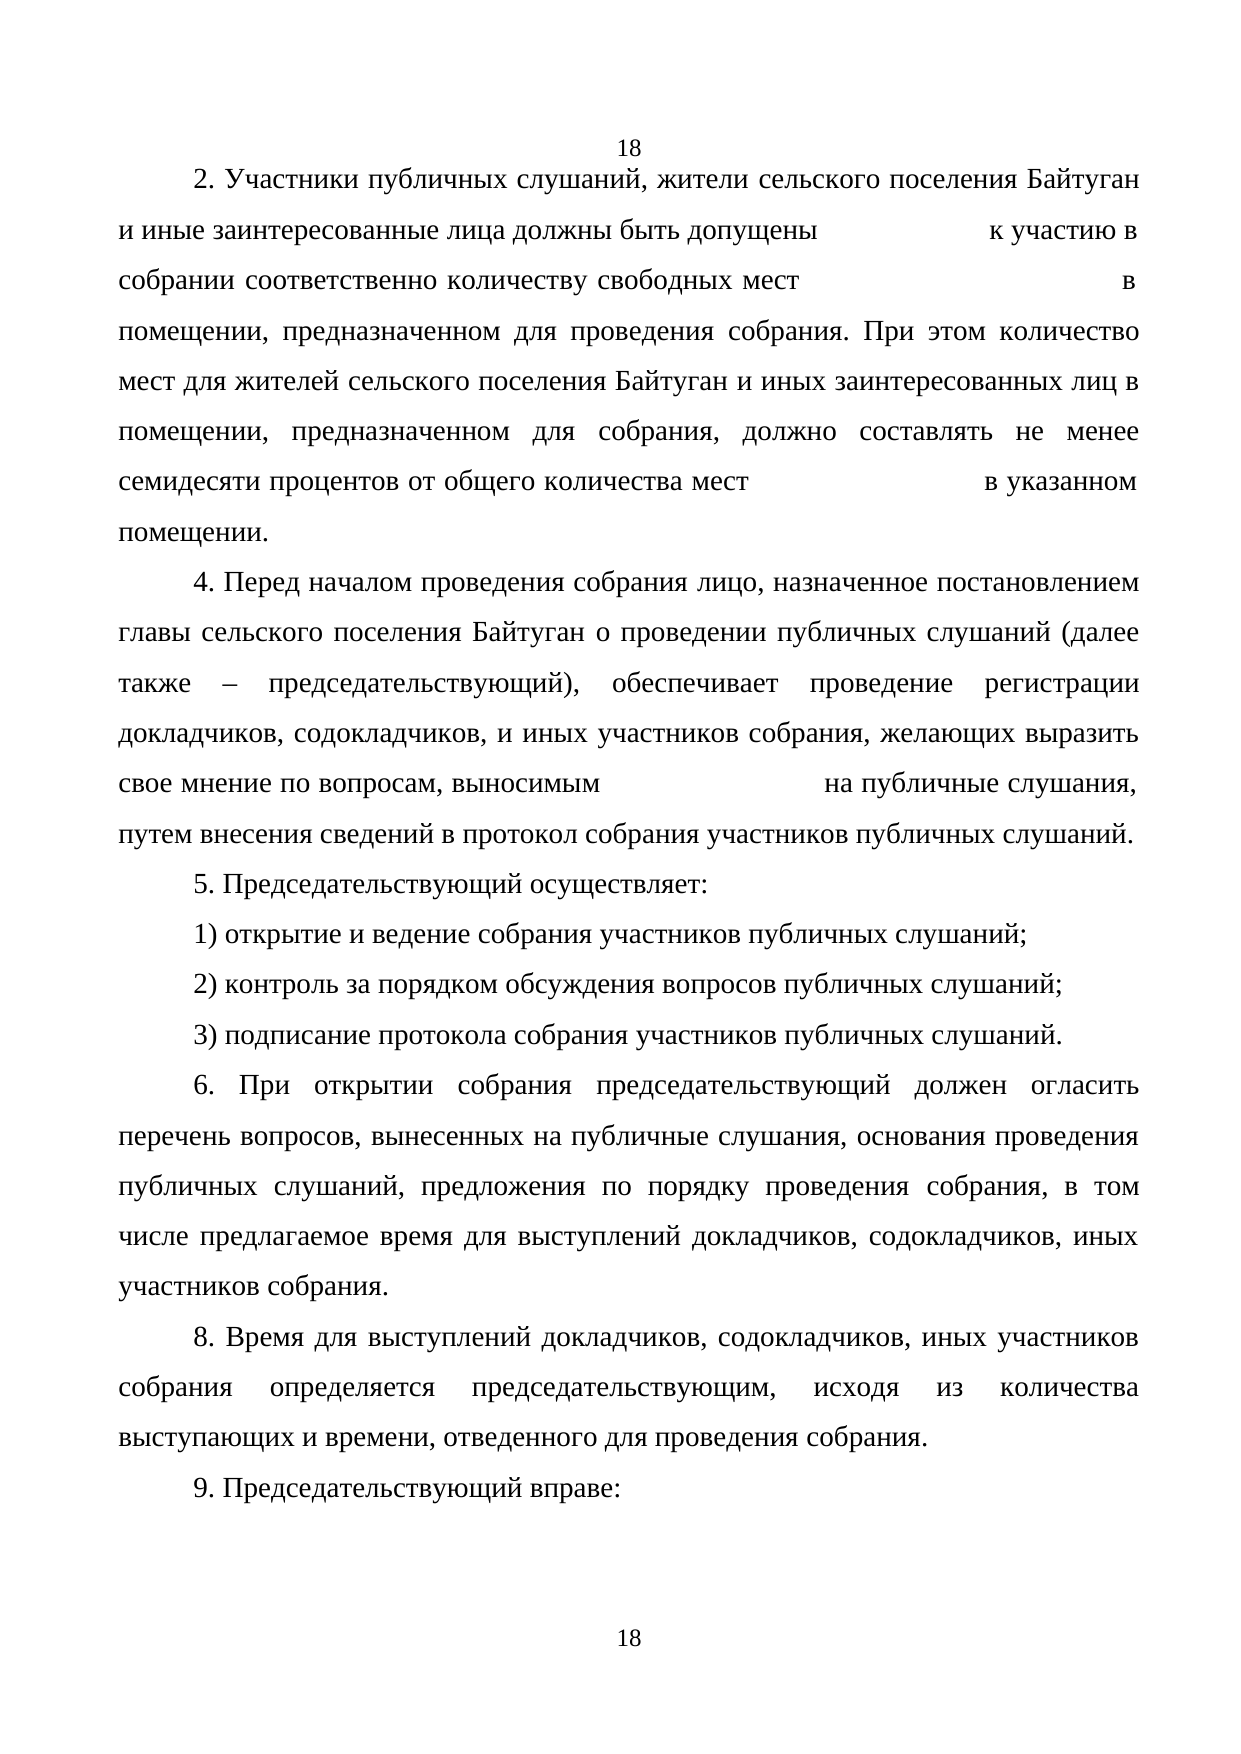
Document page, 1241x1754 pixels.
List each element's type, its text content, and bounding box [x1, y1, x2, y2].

text 9. Председательствующий вправе: [118, 1470, 1140, 1503]
text 2) контроль за порядком обсуждения вопросов публичных слушаний; [118, 967, 1140, 1000]
text 6. При открытии собрания председательствующий должен огласить перечень вопросов, вынесенных на публичные слушания, основания проведения публичных слушаний, предложения по порядку проведения собрания, в том числе предлагаемое время для выступлений докладчиков, содокладчиков, иных участников собрания. [118, 1067, 1140, 1302]
text 4. Перед началом проведения собрания лицо, назначенное постановлением главы сельского поселения Байтуган о проведении публичных слушаний (далее также – председательствующий), обеспечивает проведение регистрации докладчиков, содокладчиков, и иных участников собрания, желающих выразить свое мнение по вопросам, выносимым на публичные слушания, путем внесения сведений в протокол собрания участников публичных слушаний. [118, 564, 1140, 849]
text 1) открытие и ведение собрания участников публичных слушаний; [118, 916, 1140, 950]
text 8. Время для выступлений докладчиков, содокладчиков, иных участников собрания определяется председательствующим, исходя из количества выступающих и времени, отведенного для проведения собрания. [118, 1319, 1140, 1453]
text 5. Председательствующий осуществляет: [118, 866, 1140, 899]
text 2. Участники публичных слушаний, жители сельского поселения Байтуган и иные заинтересованные лица должны быть допущены к участию в собрании соответственно количеству свободных мест в помещении, предназначенном для проведения собрания. При этом количество мест для жителей сельского поселения Байтуган и иных заинтересованных лиц в помещении, предназначенном для собрания, должно составлять не менее семидесяти процентов от общего количества мест в указанном помещении. [118, 162, 1140, 547]
text 3) подписание протокола собрания участников публичных слушаний. [118, 1017, 1140, 1051]
